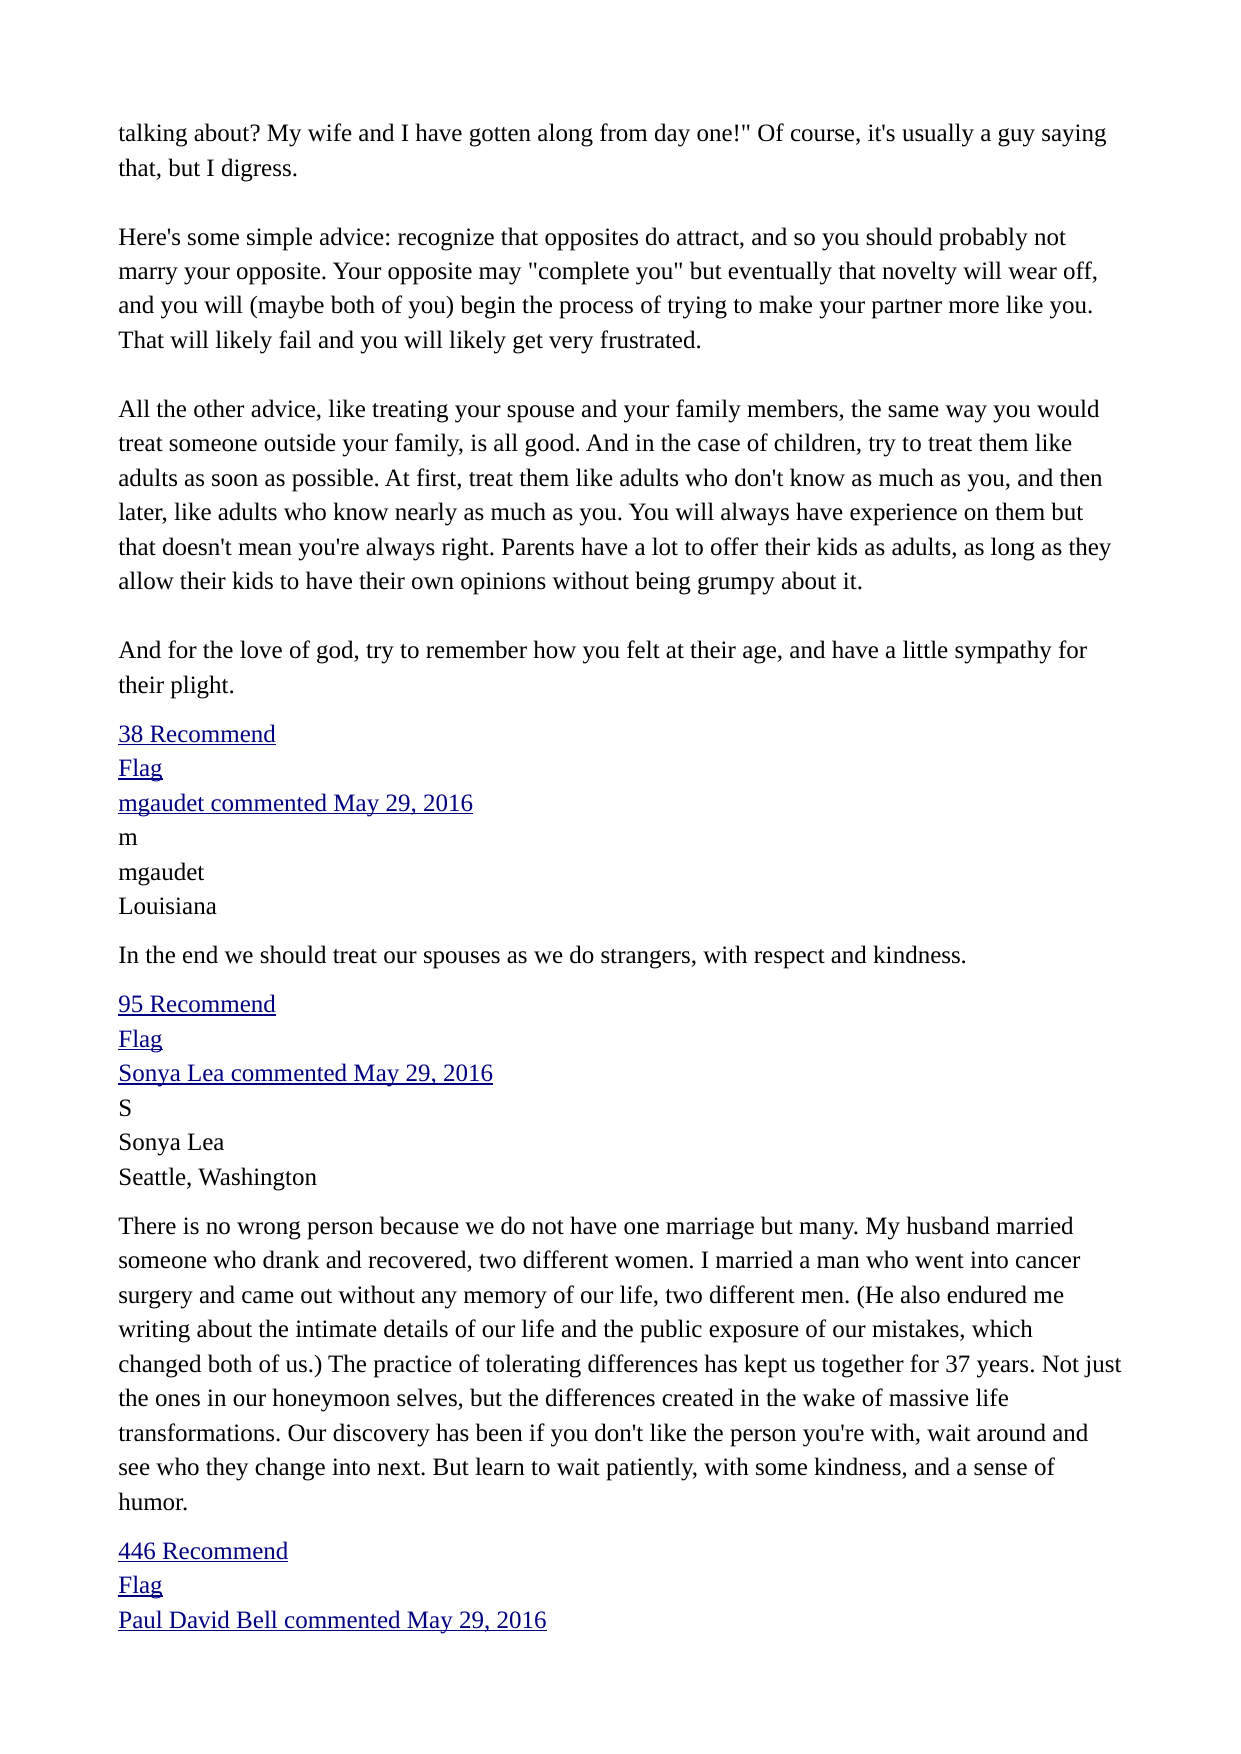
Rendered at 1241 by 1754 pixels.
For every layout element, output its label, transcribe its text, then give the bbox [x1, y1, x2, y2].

text Paul David Bell commented May 29, 2016 [118, 1605, 1122, 1633]
text In the end we should treat our spouses as we do strangers, with respect and kindness. [118, 940, 1122, 969]
text Sonya Lea commented May 29, 2016 [118, 1058, 1122, 1087]
text Sonya Lea [118, 1127, 1122, 1156]
text m [118, 822, 1122, 851]
text Flag [118, 1570, 1122, 1599]
text Flag [118, 1024, 1122, 1053]
text talking about? My wife and I have gotten along from day one!" Of course, it's usually a guy saying that, but I digress. Here's some simple advice: recognize that opposites do attract, and so you should probably not marry your opposite. Your opposite may "complete you" but eventually that novelty will wear off, and you will (maybe both of you) begin the process of trying to make your partner more like you. That will likely fail and you will likely get very frustrated. All the other advice, like treating your spouse and your family members, the same way you would treat someone outside your family, is all good. And in the case of children, try to treat them like adults as soon as possible. At first, treat them like adults who don't know as much as you, and then later, like adults who know nearly as much as you. You will always have experience on them but that doesn't mean you're always right. Parents have a lot to offer their kids as adults, as long as they allow their kids to have their own opinions without being grumpy about it. And for the love of god, try to remember how you felt at their age, and have a little sympathy for their plight. [118, 118, 1122, 698]
text Louisiana [118, 891, 1122, 920]
text S [118, 1093, 1122, 1122]
text 38 Recommend [118, 719, 1122, 748]
text mgaudet commented May 29, 2016 [118, 788, 1122, 817]
text Flag [118, 753, 1122, 782]
text 95 Recommend [118, 989, 1122, 1018]
text 446 Recommend [118, 1536, 1122, 1564]
text There is no wrong person because we do not have one marriage but many. My husband married someone who drank and recovered, two different women. I married a man who went into cancer surgery and came out without any memory of our life, two different men. (He also endured me writing about the intimate details of our life and the public exposure of our mistakes, which changed both of us.) The practice of tolerating differences has kept us together for 37 years. Not just the ones in our honeymoon selves, but the differences created in the wake of massive life transformations. Our discovery has been if you don't like the person you're with, wait around and see who they change into next. But learn to wait patiently, with some kindness, and a sense of humor. [118, 1211, 1122, 1515]
text mgaudet [118, 857, 1122, 886]
text Seattle, Washington [118, 1162, 1122, 1191]
